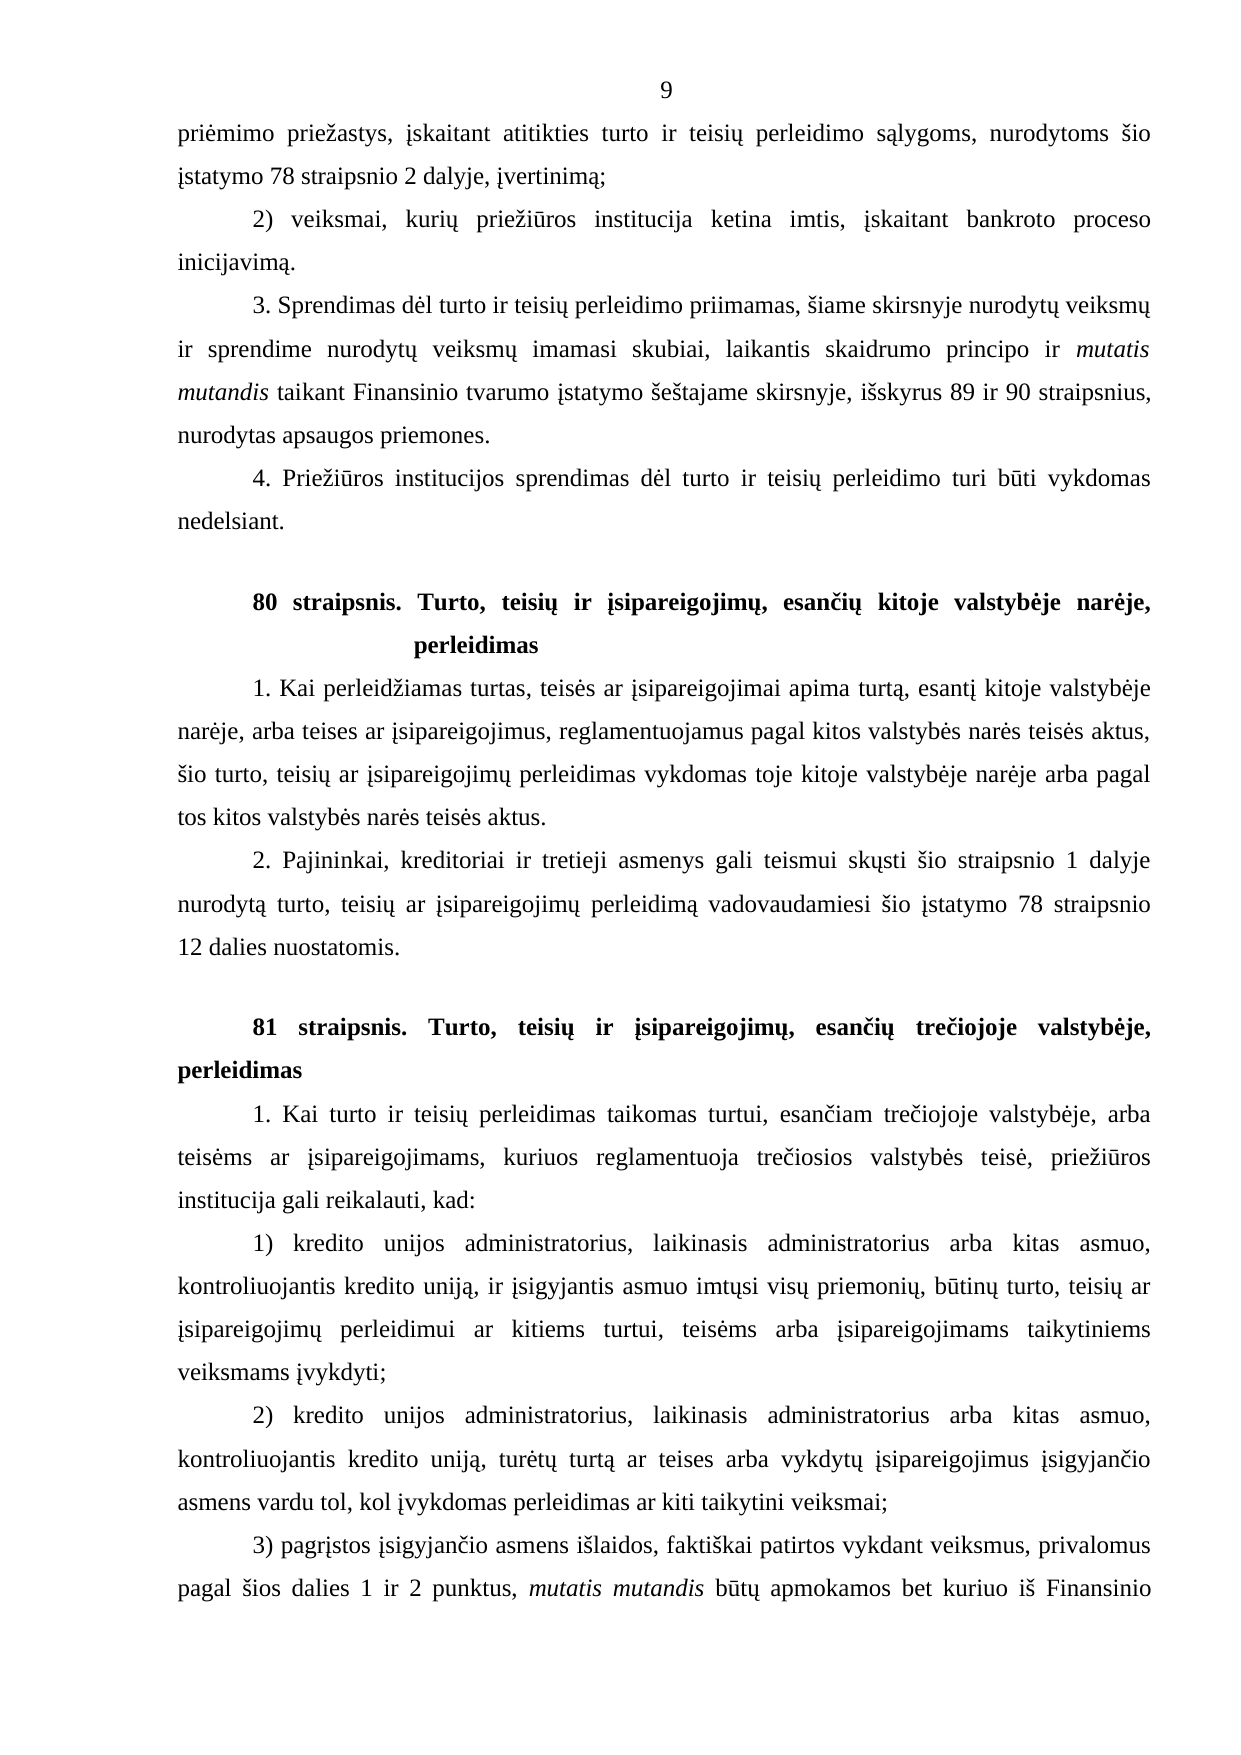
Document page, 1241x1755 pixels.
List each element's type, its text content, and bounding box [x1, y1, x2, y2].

text 3. Sprendimas dėl turto ir teisių perleidimo priimamas, šiame skirsnyje nurodytų veiksmų ir sprendime nurodytų veiksmų imamasi skubiai, laikantis skaidrumo principo ir mutatis mutandis taikant Finansinio tvarumo įstatymo šeštajame skirsnyje, išskyrus 89 ir 90 straipsnius, nurodytas apsaugos priemones. [177, 291, 1152, 449]
text 1. Kai turto ir teisių perleidimas taikomas turtui, esančiam trečiojoje valstybėje, arba teisėms ar įsipareigojimams, kuriuos reglamentuoja trečiosios valstybės teisė, priežiūros institucija gali reikalauti, kad: [177, 1099, 1152, 1214]
text priėmimo priežastys, įskaitant atitikties turto ir teisių perleidimo sąlygoms, nurodytoms šio įstatymo 78 straipsnio 2 dalyje, įvertinimą; [177, 118, 1152, 190]
text 80 straipsnis. Turto, teisių ir įsipareigojimų, esančių kitoje valstybėje narėje, perleidimas [252, 587, 1152, 659]
text 2) veiksmai, kurių priežiūros institucija ketina imtis, įskaitant bankroto proceso inicijavimą. [177, 204, 1152, 276]
text 81 straipsnis. Turto, teisių ir įsipareigojimų, esančių trečiojoje valstybėje, perleidimas [177, 1012, 1152, 1084]
text 2. Pajininkai, kreditoriai ir tretieji asmenys gali teismui skųsti šio straipsnio 1 dalyje nurodytą turto, teisių ar įsipareigojimų perleidimą vadovaudamiesi šio įstatymo 78 straipsnio 12 dalies nuostatomis. [177, 846, 1152, 961]
text 1. Kai perleidžiamas turtas, teisės ar įsipareigojimai apima turtą, esantį kitoje valstybėje narėje, arba teises ar įsipareigojimus, reglamentuojamus pagal kitos valstybės narės teisės aktus, šio turto, teisių ar įsipareigojimų perleidimas vykdomas toje kitoje valstybėje narėje arba pagal tos kitos valstybės narės teisės aktus. [177, 673, 1152, 831]
text 4. Priežiūros institucijos sprendimas dėl turto ir teisių perleidimo turi būti vykdomas nedelsiant. [177, 463, 1152, 535]
text 1) kredito unijos administratorius, laikinasis administratorius arba kitas asmuo, kontroliuojantis kredito uniją, ir įsigyjantis asmuo imtųsi visų priemonių, būtinų turto, teisių ar įsipareigojimų perleidimui ar kitiems turtui, teisėms arba įsipareigojimams taikytiniems veiksmams įvykdyti; [177, 1228, 1152, 1386]
text 3) pagrįstos įsigyjančio asmens išlaidos, faktiškai patirtos vykdant veiksmus, privalomus pagal šios dalies 1 ir 2 punktus, mutatis mutandis būtų apmokamos bet kuriuo iš Finansinio [177, 1530, 1152, 1602]
text 2) kredito unijos administratorius, laikinasis administratorius arba kitas asmuo, kontroliuojantis kredito uniją, turėtų turtą ar teises arba vykdytų įsipareigojimus įsigyjančio asmens vardu tol, kol įvykdomas perleidimas ar kiti taikytini veiksmai; [177, 1401, 1152, 1516]
